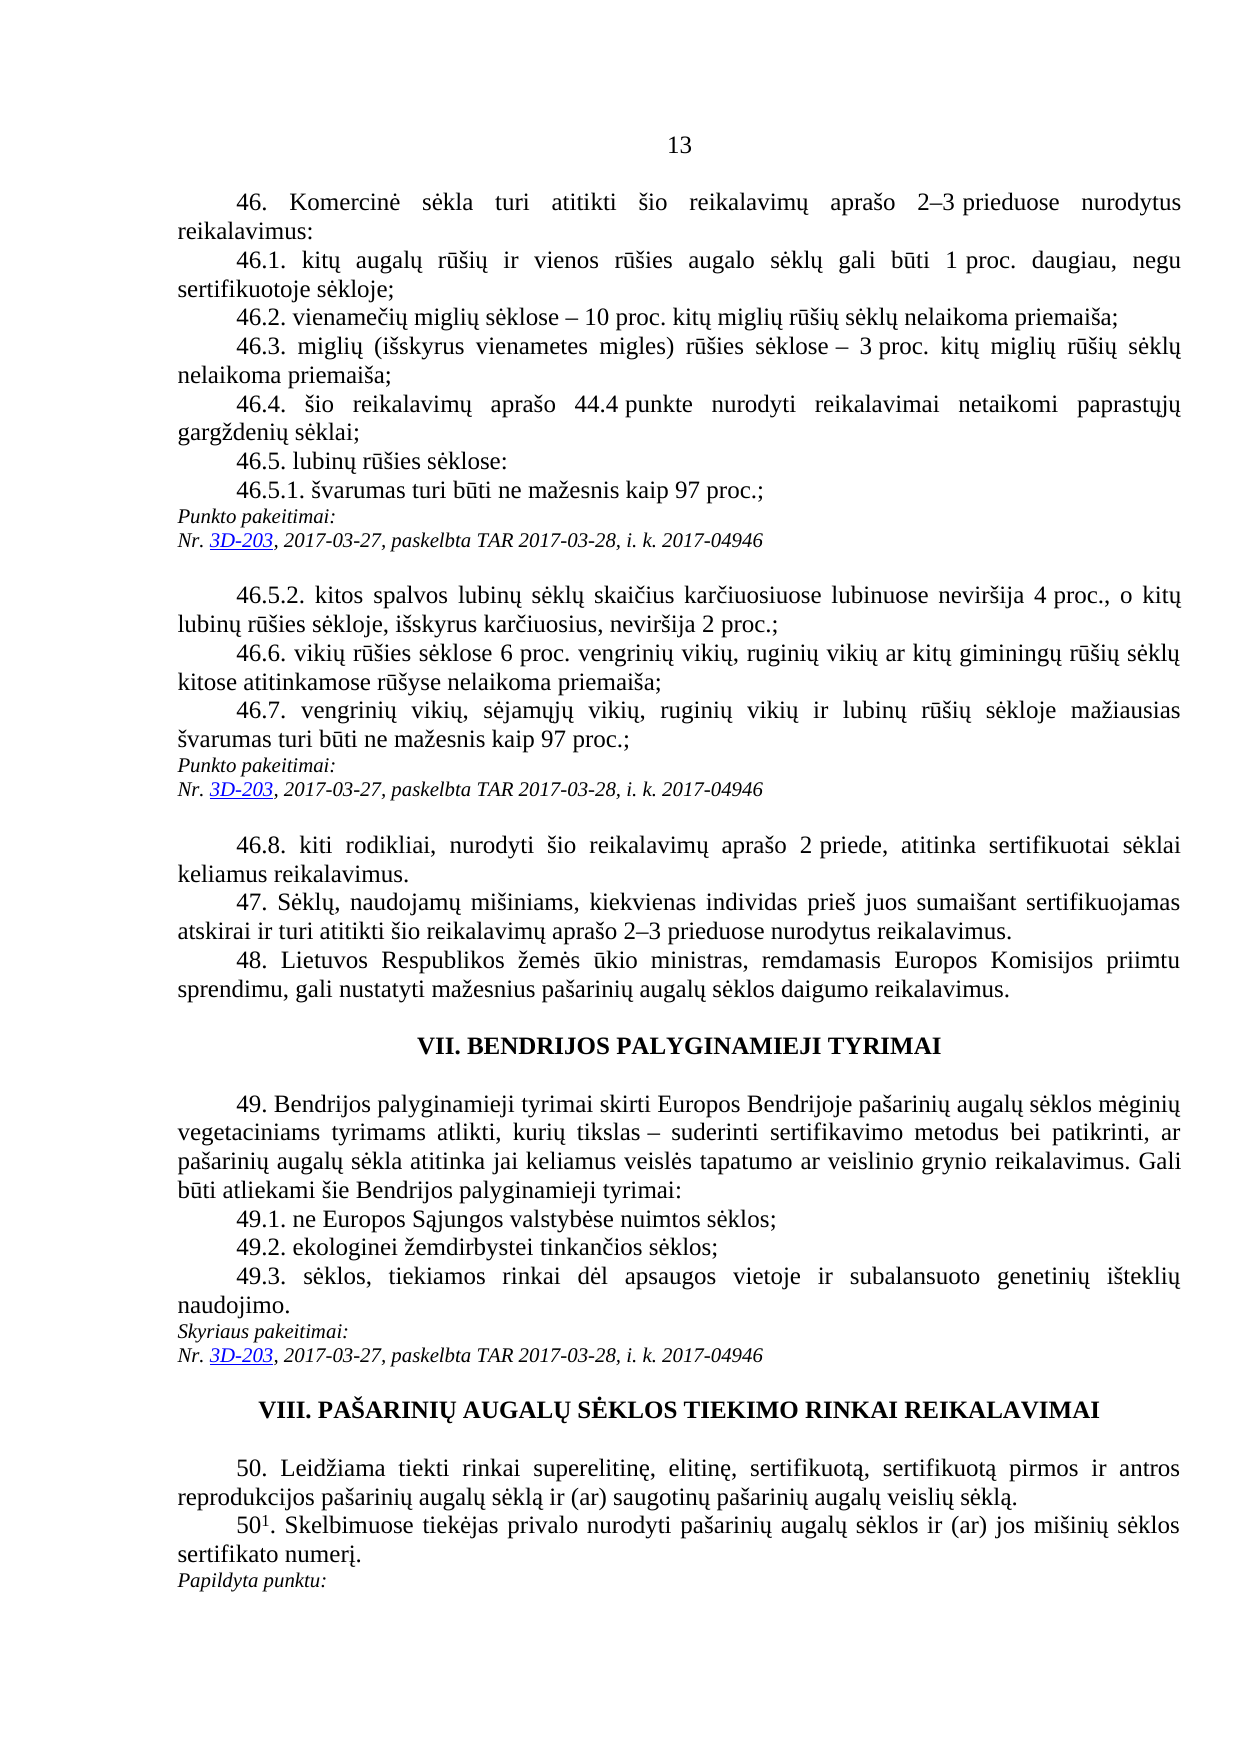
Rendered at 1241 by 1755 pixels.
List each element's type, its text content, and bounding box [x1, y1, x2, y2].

text 47. Sėklų, naudojamų mišiniams, kiekvienas individas prieš juos sumaišant sertifikuojamas atskirai ir turi atitikti šio reikalavimų aprašo 2–3 prieduose nurodytus reikalavimus. [177, 887, 1181, 945]
text Skyriaus pakeitimai: [177, 1319, 1181, 1343]
text 48. Lietuvos Respublikos žemės ūkio ministras, remdamasis Europos Komisijos priimtu sprendimu, gali nustatyti mažesnius pašarinių augalų sėklos daigumo reikalavimus. [177, 945, 1181, 1002]
text VIII. PAŠARINIŲ AUGALŲ SĖKLOS TIEKIMO RINKAI REIKALAVIMAI [177, 1396, 1181, 1424]
text 49.2. ekologinei žemdirbystei tinkančios sėklos; [177, 1232, 1181, 1261]
text 46.5. lubinų rūšies sėklose: [177, 446, 1181, 475]
text Nr. 3D-203, 2017-03-27, paskelbta TAR 2017-03-28, i. k. 2017-04946 [177, 528, 1181, 552]
text VII. BENDRIJOS PALYGINAMIEJI Tyrimai [177, 1031, 1181, 1060]
text 46.4. šio reikalavimų aprašo 44.4 punkte nurodyti reikalavimai netaikomi paprastųjų gargždenių sėklai; [177, 389, 1181, 446]
text 46.1. kitų augalų rūšių ir vienos rūšies augalo sėklų gali būti 1 proc. daugiau, negu sertifikuotoje sėkloje; [177, 245, 1181, 302]
text 46.5.2. kitos spalvos lubinų sėklų skaičius karčiuosiuose lubinuose neviršija 4 proc., o kitų lubinų rūšies sėkloje, išskyrus karčiuosius, neviršija 2 proc.; [177, 581, 1181, 638]
text 46. Komercinė sėkla turi atitikti šio reikalavimų aprašo 2–3 prieduose nurodytus reikalavimus: [177, 187, 1181, 245]
text Punkto pakeitimai: [177, 753, 1181, 777]
text 46.3. miglių (išskyrus vienametes migles) rūšies sėklose – 3 proc. kitų miglių rūšių sėklų nelaikoma priemaiša; [177, 331, 1181, 389]
text 50. Leidžiama tiekti rinkai superelitinę, elitinę, sertifikuotą, sertifikuotą pirmos ir antros reprodukcijos pašarinių augalų sėklą ir (ar) saugotinų pašarinių augalų veislių sėklą. [177, 1453, 1181, 1511]
text 49.1. ne Europos Sąjungos valstybėse nuimtos sėklos; [177, 1204, 1181, 1232]
text 501. Skelbimuose tiekėjas privalo nurodyti pašarinių augalų sėklos ir (ar) jos mišinių sėklos sertifikato numerį. [177, 1511, 1181, 1568]
text 49.3. sėklos, tiekiamos rinkai dėl apsaugos vietoje ir subalansuoto genetinių išteklių naudojimo. [177, 1261, 1181, 1319]
text 46.2. vienamečių miglių sėklose – 10 proc. kitų miglių rūšių sėklų nelaikoma priemaiša; [177, 302, 1181, 331]
text 46.7. vengrinių vikių, sėjamųjų vikių, ruginių vikių ir lubinų rūšių sėkloje mažiausias švarumas turi būti ne mažesnis kaip 97 proc.; [177, 696, 1181, 753]
text 46.8. kiti rodikliai, nurodyti šio reikalavimų aprašo 2 priede, atitinka sertifikuotai sėklai keliamus reikalavimus. [177, 830, 1181, 887]
text Nr. 3D-203, 2017-03-27, paskelbta TAR 2017-03-28, i. k. 2017-04946 [177, 1343, 1181, 1367]
text 46.6. vikių rūšies sėklose 6 proc. vengrinių vikių, ruginių vikių ar kitų giminingų rūšių sėklų kitose atitinkamose rūšyse nelaikoma priemaiša; [177, 638, 1181, 696]
text Nr. 3D-203, 2017-03-27, paskelbta TAR 2017-03-28, i. k. 2017-04946 [177, 777, 1181, 801]
text Papildyta punktu: [177, 1568, 1181, 1592]
text 46.5.1. švarumas turi būti ne mažesnis kaip 97 proc.; [177, 475, 1181, 504]
text Punkto pakeitimai: [177, 504, 1181, 528]
text 49. Bendrijos palyginamieji tyrimai skirti Europos Bendrijoje pašarinių augalų sėklos mėginių vegetaciniams tyrimams atlikti, kurių tikslas – suderinti sertifikavimo metodus bei patikrinti, ar pašarinių augalų sėkla atitinka jai keliamus veislės tapatumo ar veislinio grynio reikalavimus. Gali būti atliekami šie Bendrijos palyginamieji tyrimai: [177, 1089, 1181, 1204]
